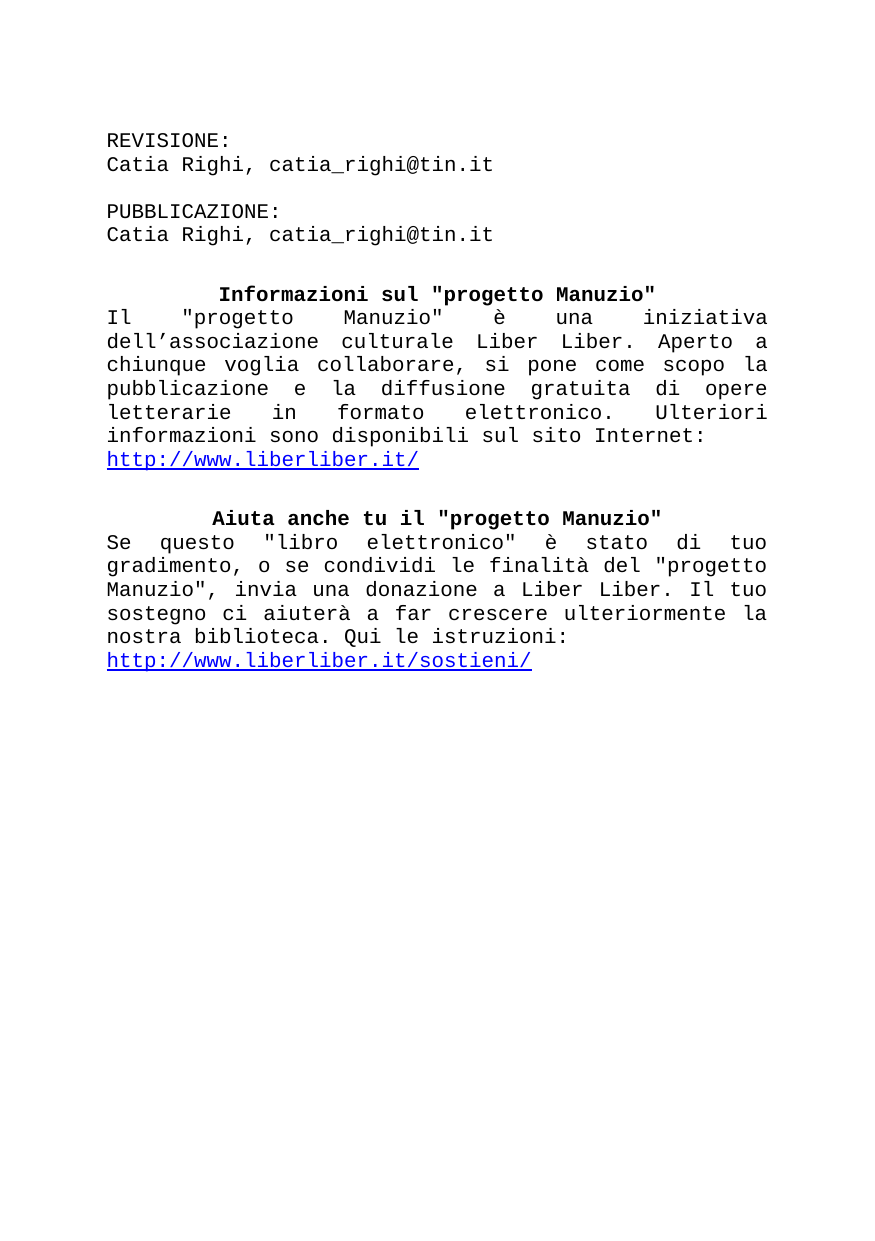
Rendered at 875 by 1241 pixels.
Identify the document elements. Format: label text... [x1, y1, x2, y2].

text Aiuta anche tu il "progetto Manuzio" [106, 508, 768, 532]
text Catia Righi, catia_righi@tin.it [106, 224, 768, 248]
text Il "progetto Manuzio" è una iniziativa dell’associazione culturale Liber Liber. Aperto a chiunque voglia collaborare, si pone come scopo la pubblicazione e la diffusione gratuita di opere letterarie in formato elettronico. Ulteriori informazioni sono disponibili sul sito Internet: [106, 307, 768, 449]
text http://www.liberliber.it/sostieni/ [106, 650, 768, 674]
text http://www.liberliber.it/ [106, 449, 768, 473]
text REVISIONE: [106, 130, 768, 153]
text PUBBLICAZIONE: [106, 201, 768, 224]
text Catia Righi, catia_righi@tin.it [106, 153, 768, 177]
text Se questo "libro elettronico" è stato di tuo gradimento, o se condividi le finalità del "progetto Manuzio", invia una donazione a Liber Liber. Il tuo sostegno ci aiuterà a far crescere ulteriormente la nostra biblioteca. Qui le istruzioni: [106, 532, 768, 650]
text Informazioni sul "progetto Manuzio" [106, 283, 768, 307]
